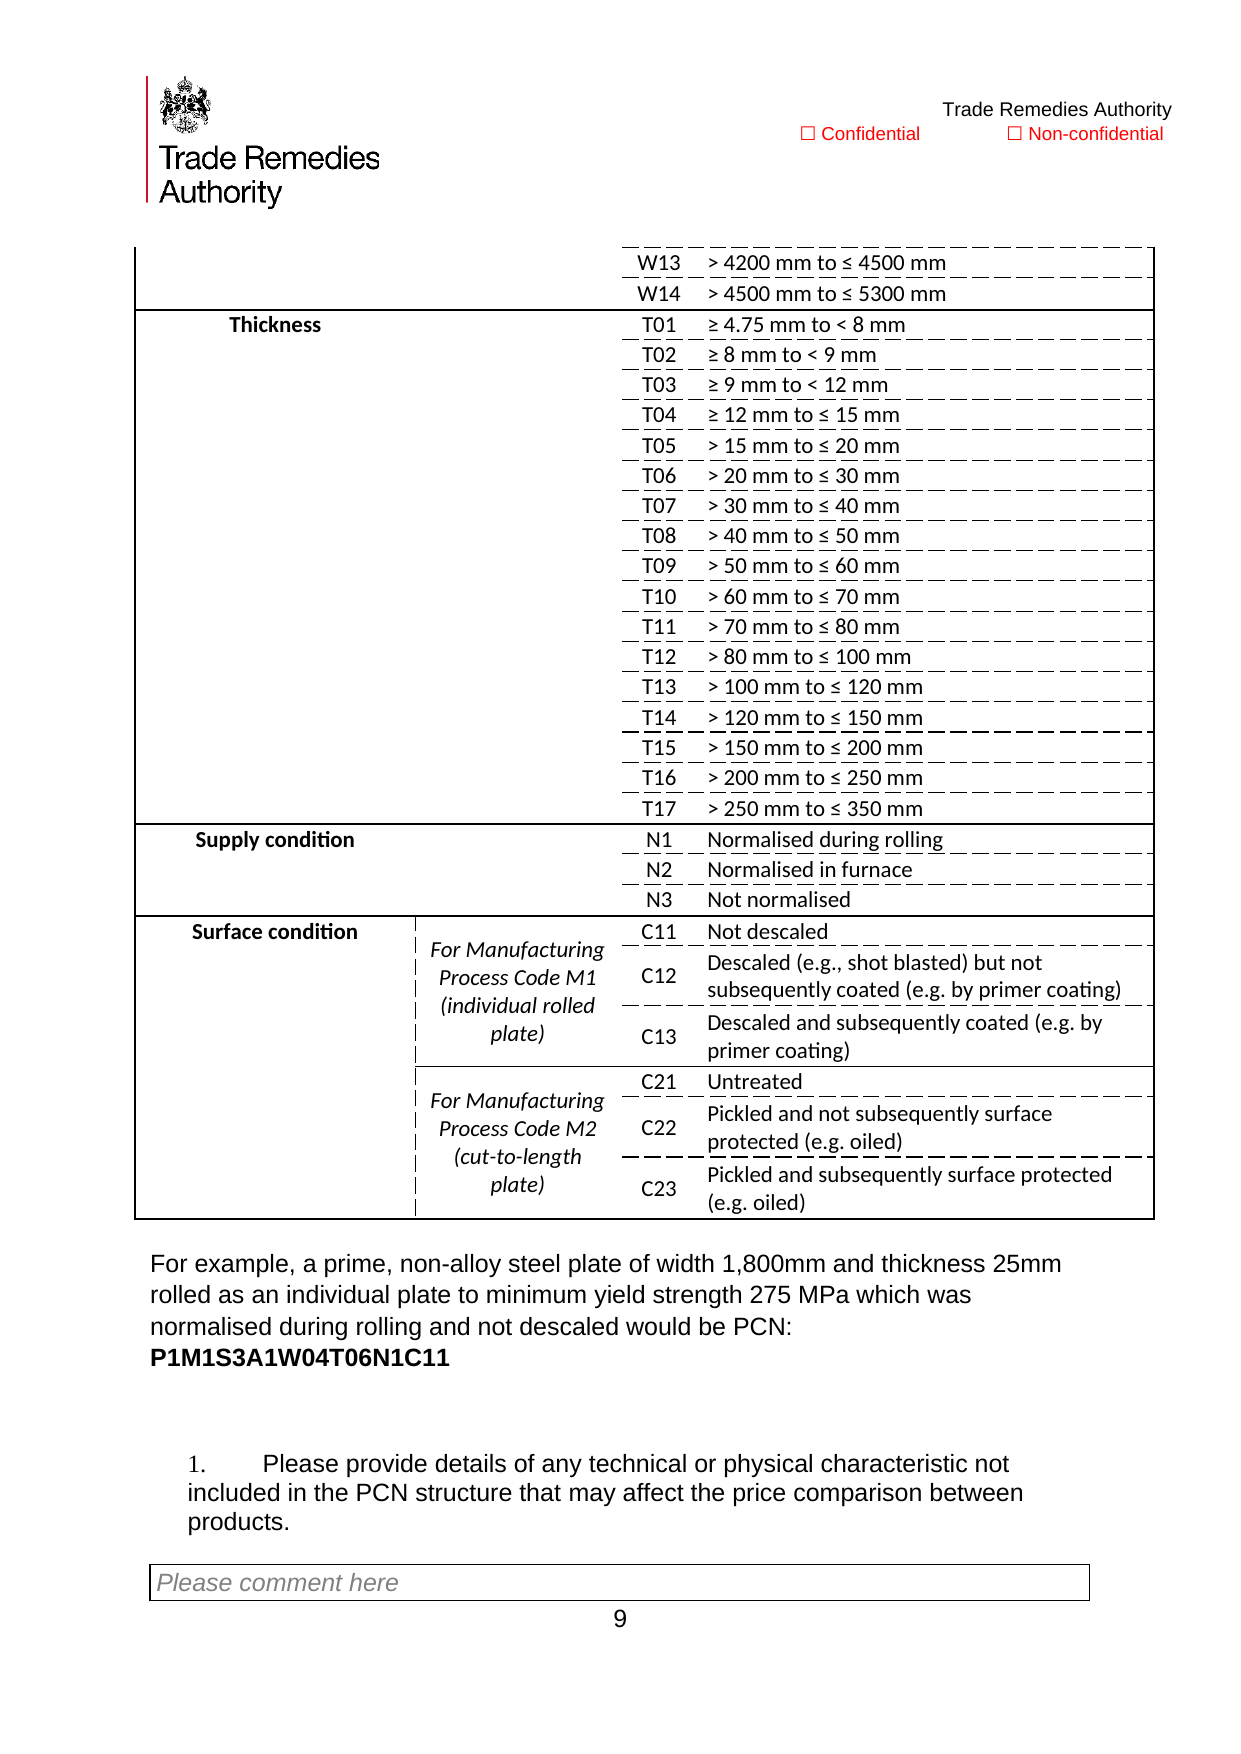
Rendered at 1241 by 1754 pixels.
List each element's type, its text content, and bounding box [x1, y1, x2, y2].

list Please provide details of any technical or physical characteristic not included in the PCN structure that may affect the price comparison between products. [187, 1449, 1090, 1535]
table_cell > 40 mm to ≤ 50 mm [696, 520, 1153, 550]
table_cell T09 [622, 550, 696, 580]
table_cell > 50 mm to ≤ 60 mm [696, 550, 1153, 580]
table_cell [136, 460, 415, 490]
table_cell [415, 611, 622, 641]
table_cell > 20 mm to ≤ 30 mm [696, 460, 1153, 490]
table_cell [415, 671, 622, 701]
table_cell > 30 mm to ≤ 40 mm [696, 490, 1153, 520]
table_cell T03 [622, 369, 696, 399]
table_cell Pickled and subsequently surface protected (e.g. oiled) [696, 1156, 1153, 1218]
table_cell T01 [622, 311, 696, 339]
table_cell [136, 1156, 415, 1218]
table_cell T06 [622, 460, 696, 490]
table_cell [136, 671, 415, 701]
table_cell [415, 247, 622, 277]
table_cell [415, 460, 622, 490]
table_cell C11 [622, 917, 696, 945]
table_cell Pickled and not subsequently surface protected (e.g. oiled) [696, 1096, 1153, 1156]
table_cell T11 [622, 611, 696, 641]
table_cell [136, 1005, 415, 1066]
table_cell W14 [622, 277, 696, 308]
table_cell [136, 277, 415, 308]
table_cell N2 [622, 853, 696, 883]
table_cell [136, 641, 415, 671]
table_cell [136, 611, 415, 641]
table_cell T14 [622, 701, 696, 731]
table_cell Thickness [136, 311, 415, 339]
table_cell ≥ 12 mm to ≤ 15 mm [696, 399, 1153, 429]
table_cell ≥ 4.75 mm to < 8 mm [696, 311, 1153, 339]
table_cell [136, 1096, 415, 1156]
table_cell Not normalised [696, 884, 1153, 915]
table_cell T08 [622, 520, 696, 550]
table_cell T13 [622, 671, 696, 701]
table_cell > 250 mm to ≤ 350 mm [696, 792, 1153, 823]
table_cell Descaled and subsequently coated (e.g. by primer coating) [696, 1005, 1153, 1066]
table_cell Normalised in furnace [696, 853, 1153, 883]
table_cell [136, 762, 415, 792]
table_cell [136, 792, 415, 823]
table_cell For Manufacturing Process Code M2 (cut-to-length plate) [415, 1067, 622, 1218]
table_cell [136, 884, 415, 915]
table_cell N3 [622, 884, 696, 915]
table_cell [136, 369, 415, 399]
table_cell [415, 884, 622, 915]
table_cell Supply condition [136, 825, 415, 853]
table_cell T10 [622, 580, 696, 611]
table_cell [415, 490, 622, 520]
table_cell [136, 731, 415, 762]
table_cell Untreated [696, 1067, 1153, 1096]
table_cell [415, 701, 622, 731]
table_cell [136, 520, 415, 550]
table_cell [415, 520, 622, 550]
table_cell [136, 945, 415, 1005]
table_cell C21 [622, 1067, 696, 1096]
table_cell [415, 731, 622, 762]
table_cell [415, 641, 622, 671]
table_cell [415, 369, 622, 399]
table_cell [136, 429, 415, 459]
table_cell T17 [622, 792, 696, 823]
table_cell [415, 339, 622, 369]
table_cell > 100 mm to ≤ 120 mm [696, 671, 1153, 701]
table_cell > 4500 mm to ≤ 5300 mm [696, 277, 1153, 308]
table_cell [415, 580, 622, 611]
table_cell [415, 550, 622, 580]
table_cell Normalised during rolling [696, 825, 1153, 853]
table_cell [415, 311, 622, 339]
table_cell [415, 792, 622, 823]
table_cell [136, 1066, 415, 1096]
table_cell Surface condition [136, 917, 415, 945]
table_cell > 60 mm to ≤ 70 mm [696, 580, 1153, 611]
table_cell [415, 277, 622, 308]
table_cell [415, 853, 622, 883]
table_cell T04 [622, 399, 696, 429]
table_cell [136, 853, 415, 883]
table_cell [136, 247, 415, 277]
table_cell [136, 550, 415, 580]
table_cell Not descaled [696, 917, 1153, 945]
table_cell T16 [622, 762, 696, 792]
table_cell > 80 mm to ≤ 100 mm [696, 641, 1153, 671]
table_cell N1 [622, 825, 696, 853]
table_cell Descaled (e.g., shot blasted) but not subsequently coated (e.g. by primer coating) [696, 945, 1153, 1005]
table_cell > 4200 mm to ≤ 4500 mm [696, 247, 1153, 277]
table_cell [136, 399, 415, 429]
table_header Please comment here [151, 1565, 1089, 1600]
table_cell > 200 mm to ≤ 250 mm [696, 762, 1153, 792]
table_cell [415, 399, 622, 429]
table_cell T02 [622, 339, 696, 369]
table_cell ≥ 8 mm to < 9 mm [696, 339, 1153, 369]
table_cell [136, 339, 415, 369]
table_cell T05 [622, 429, 696, 459]
text For example, a prime, non-alloy steel plate of width 1,800mm and thickness 25mm rolled as an individual plate to minimum yield strength 275 MPa which was normalised during rolling and not descaled would be PCN: P1M1S3A1W04T06N1C11 [150, 1249, 1090, 1372]
table_cell > 15 mm to ≤ 20 mm [696, 429, 1153, 459]
table_cell [136, 490, 415, 520]
table_cell [415, 762, 622, 792]
table_cell [136, 701, 415, 731]
table_cell T07 [622, 490, 696, 520]
table_cell W13 [622, 247, 696, 277]
table_cell C13 [622, 1005, 696, 1066]
table_cell C23 [622, 1156, 696, 1218]
table_cell T15 [622, 731, 696, 762]
table_cell [136, 580, 415, 611]
table_cell > 70 mm to ≤ 80 mm [696, 611, 1153, 641]
table_cell [415, 825, 622, 853]
table_cell C22 [622, 1096, 696, 1156]
table_cell For Manufacturing Process Code M1 (individual rolled plate) [415, 917, 622, 1066]
table_cell C12 [622, 945, 696, 1005]
table_cell [415, 429, 622, 459]
table_cell T12 [622, 641, 696, 671]
table_cell ≥ 9 mm to < 12 mm [696, 369, 1153, 399]
table_cell > 150 mm to ≤ 200 mm [696, 731, 1153, 762]
table_cell > 120 mm to ≤ 150 mm [696, 701, 1153, 731]
